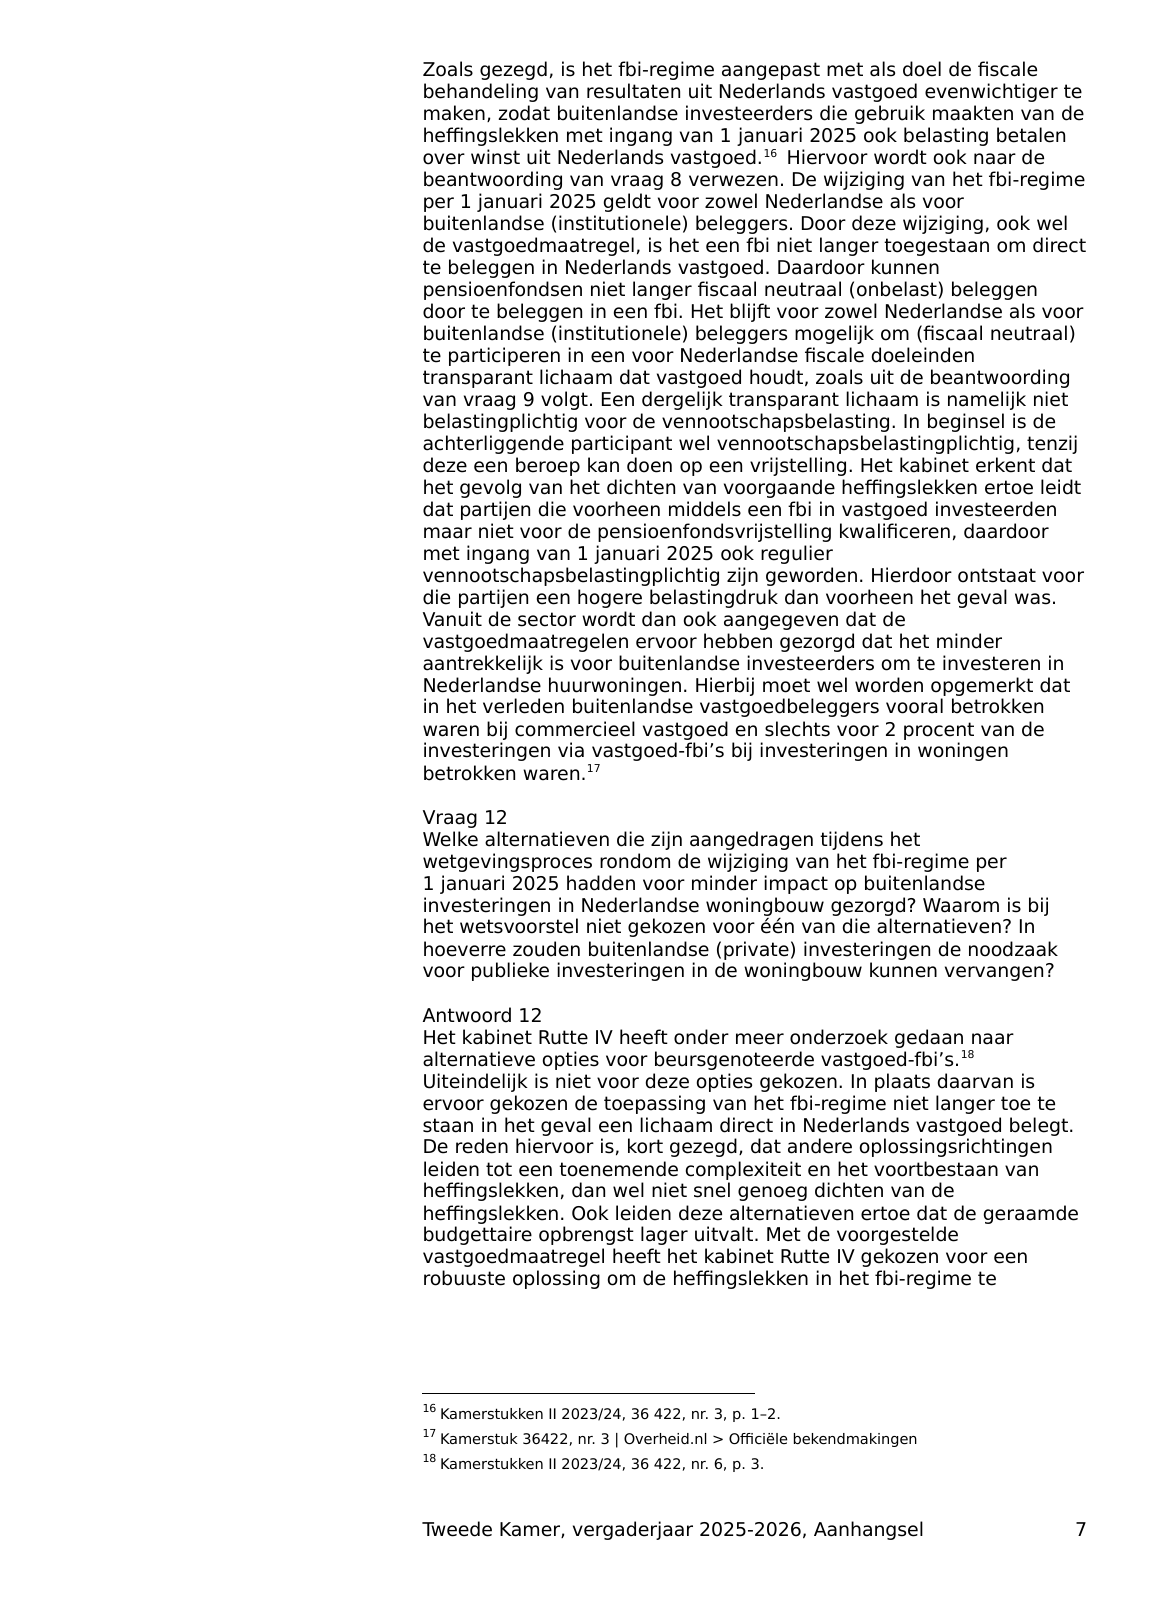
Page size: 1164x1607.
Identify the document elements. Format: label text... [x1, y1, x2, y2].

text Welke alternatieven die zijn aangedragen tijdens het wetgevingsproces rondom de wijziging van het fbi-regime per 1 januari 2025 hadden voor minder impact op buitenlandse investeringen in Nederlandse woningbouw gezorgd? Waarom is bij het wetsvoorstel niet gekozen voor één van die alternatieven? In hoeverre zouden buitenlandse (private) investeringen de noodzaak voor publieke investeringen in de woningbouw kunnen vervangen? [422, 828, 1087, 982]
text Antwoord 12 [422, 1004, 1087, 1027]
text Kamerstukken II 2023/24, 36 422, nr. 3, p. 1–2. [422, 1402, 1087, 1424]
text Vraag 12 [422, 807, 1087, 828]
text Kamerstukken II 2023/24, 36 422, nr. 6, p. 3. [422, 1452, 1087, 1474]
text Het kabinet Rutte IV heeft onder meer onderzoek gedaan naar alternatieve opties voor beursgenoteerde vastgoed-fbi’s. Uiteindelijk is niet voor deze opties gekozen. In plaats daarvan is ervoor gekozen de toepassing van het fbi-regime niet langer toe te staan in het geval een lichaam direct in Nederlands vastgoed belegt. De reden hiervoor is, kort gezegd, dat andere oplossingsrichtingen leiden tot een toenemende complexiteit en het voortbestaan van heffingslekken, dan wel niet snel genoeg dichten van de heffingslekken. Ook leiden deze alternatieven ertoe dat de geraamde budgettaire opbrengst lager uitvalt. Met de voorgestelde vastgoedmaatregel heeft het kabinet Rutte IV gekozen voor een robuuste oplossing om de heffingslekken in het fbi-regime te dichten. De woningbouwopgave in Nederland is groot: dat betekent dat we alle partijen nodig hebben die investeren, zowel buitenlandse en binnenlandse private investeringen als publieke investeringen. [422, 1027, 1087, 1334]
text Kamerstuk 36422, nr. 3 | Overheid.nl > Officiële bekendmakingen [422, 1427, 1087, 1449]
text Zoals gezegd, is het fbi-regime aangepast met als doel de fiscale behandeling van resultaten uit Nederlands vastgoed evenwichtiger te maken, zodat buitenlandse investeerders die gebruik maakten van de heffingslekken met ingang van 1 januari 2025 ook belasting betalen over winst uit Nederlands vastgoed. Hiervoor wordt ook naar de beantwoording van vraag 8 verwezen. De wijziging van het fbi-regime per 1 januari 2025 geldt voor zowel Nederlandse als voor buitenlandse (institutionele) beleggers. Door deze wijziging, ook wel de vastgoedmaatregel, is het een fbi niet langer toegestaan om direct te beleggen in Nederlands vastgoed. Daardoor kunnen pensioenfondsen niet langer fiscaal neutraal (onbelast) beleggen door te beleggen in een fbi. Het blijft voor zowel Nederlandse als voor buitenlandse (institutionele) beleggers mogelijk om (fiscaal neutraal) te participeren in een voor Nederlandse fiscale doeleinden transparant lichaam dat vastgoed houdt, zoals uit de beantwoording van vraag 9 volgt. Een dergelijk transparant lichaam is namelijk niet belastingplichtig voor de vennootschapsbelasting. In beginsel is de achterliggende participant wel vennootschapsbelastingplichtig, tenzij deze een beroep kan doen op een vrijstelling. Het kabinet erkent dat het gevolg van het dichten van voorgaande heffingslekken ertoe leidt dat partijen die voorheen middels een fbi in vastgoed investeerden maar niet voor de pensioenfondsvrijstelling kwalificeren, daardoor met ingang van 1 januari 2025 ook regulier vennootschapsbelastingplichtig zijn geworden. Hierdoor ontstaat voor die partijen een hogere belastingdruk dan voorheen het geval was. Vanuit de sector wordt dan ook aangegeven dat de vastgoedmaatregelen ervoor hebben gezorgd dat het minder aantrekkelijk is voor buitenlandse investeerders om te investeren in Nederlandse huurwoningen. Hierbij moet wel worden opgemerkt dat in het verleden buitenlandse vastgoedbeleggers vooral betrokken waren bij commercieel vastgoed en slechts voor 2 procent van de investeringen via vastgoed-fbi’s bij investeringen in woningen betrokken waren. [422, 59, 1087, 784]
